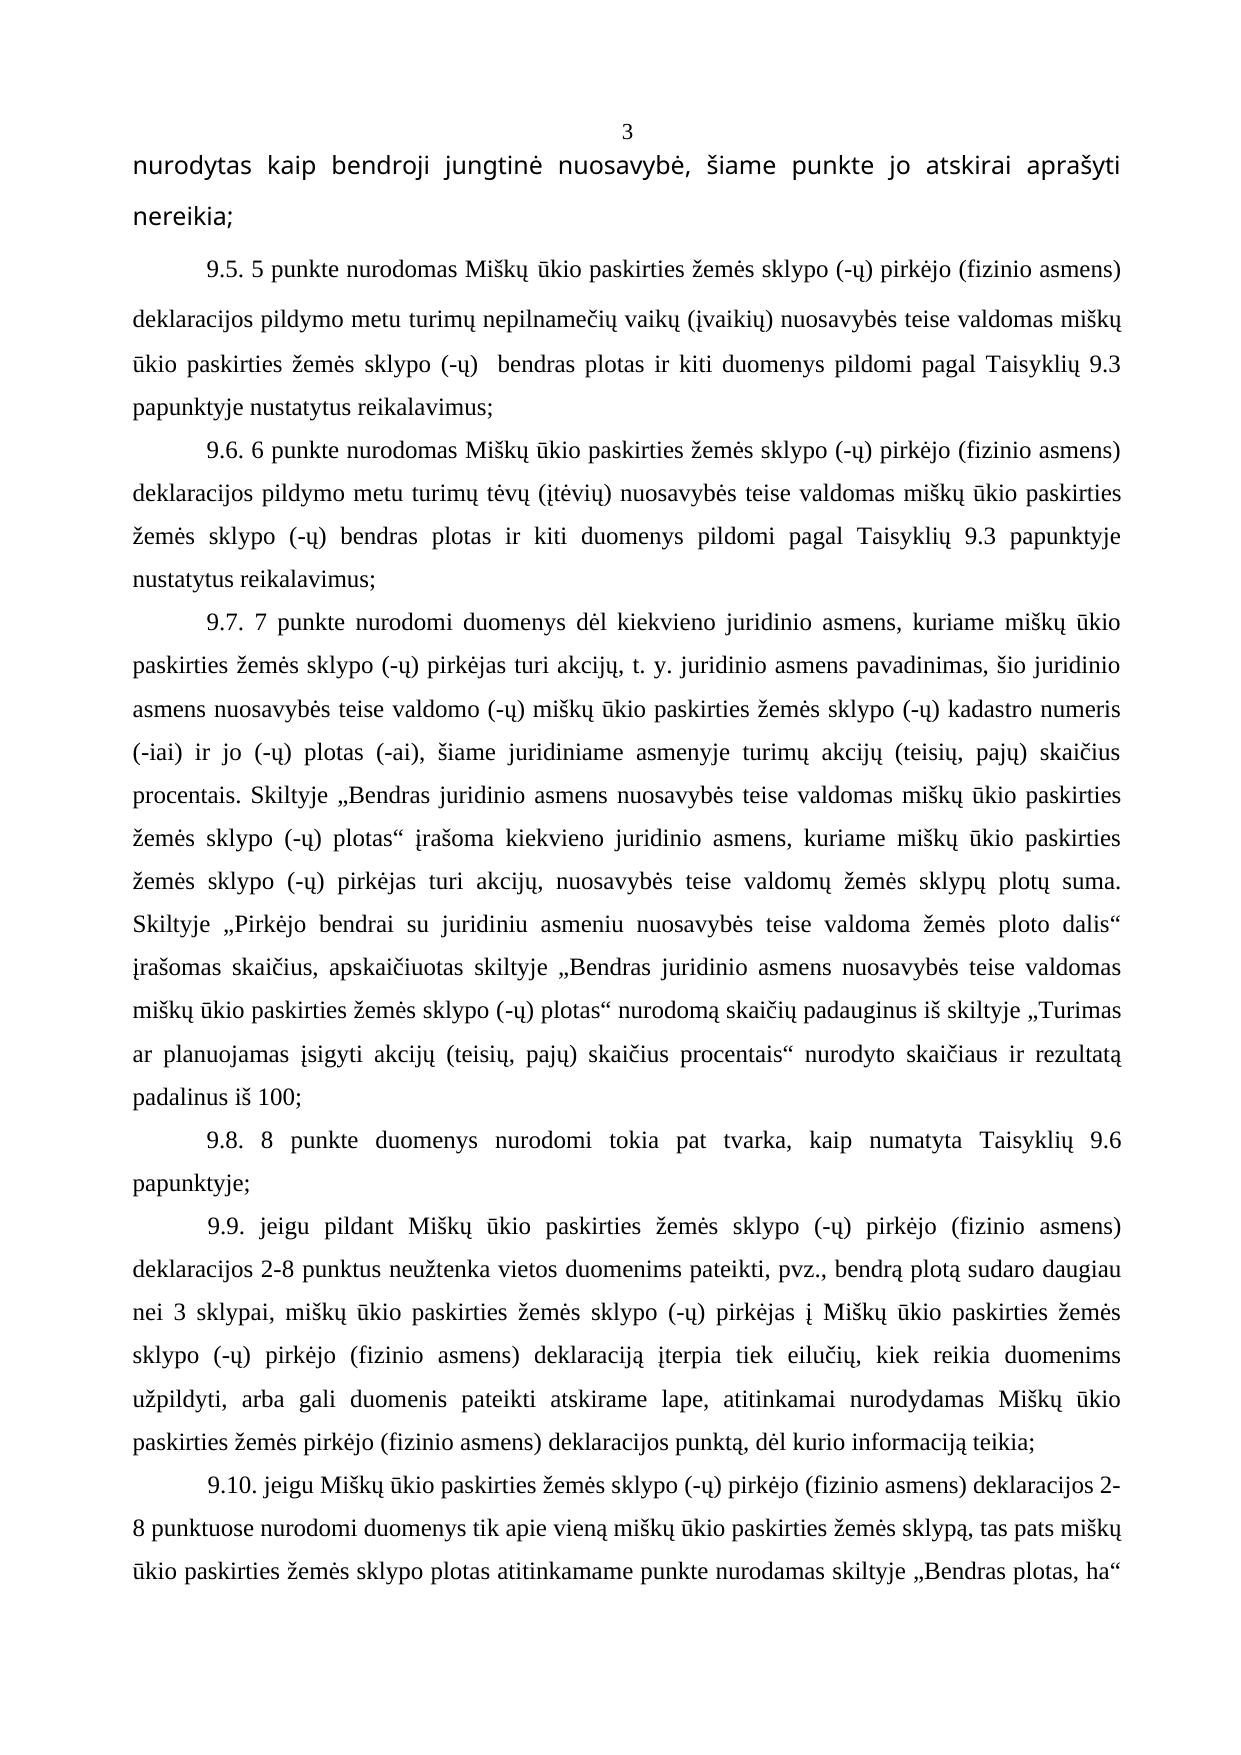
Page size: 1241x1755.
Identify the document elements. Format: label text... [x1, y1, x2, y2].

text 9.5. 5 punkte nurodomas Miškų ūkio paskirties žemės sklypo (-ų) pirkėjo (fizinio asmens) deklaracijos pildymo metu turimų nepilnamečių vaikų (įvaikių) nuosavybės teise valdomas miškų ūkio paskirties žemės sklypo (-ų) bendras plotas ir kiti duomenys pildomi pagal Taisyklių 9.3 papunktyje nustatytus reikalavimus; [132, 250, 1122, 421]
text 9.7. 7 punkte nurodomi duomenys dėl kiekvieno juridinio asmens, kuriame miškų ūkio paskirties žemės sklypo (-ų) pirkėjas turi akcijų, t. y. juridinio asmens pavadinimas, šio juridinio asmens nuosavybės teise valdomo (-ų) miškų ūkio paskirties žemės sklypo (-ų) kadastro numeris (-iai) ir jo (-ų) plotas (-ai), šiame juridiniame asmenyje turimų akcijų (teisių, pajų) skaičius procentais. Skiltyje „Bendras juridinio asmens nuosavybės teise valdomas miškų ūkio paskirties žemės sklypo (-ų) plotas“ įrašoma kiekvieno juridinio asmens, kuriame miškų ūkio paskirties žemės sklypo (-ų) pirkėjas turi akcijų, nuosavybės teise valdomų žemės sklypų plotų suma. Skiltyje „Pirkėjo bendrai su juridiniu asmeniu nuosavybės teise valdoma žemės ploto dalis“ įrašomas skaičius, apskaičiuotas skiltyje „Bendras juridinio asmens nuosavybės teise valdomas miškų ūkio paskirties žemės sklypo (‑ų) plotas“ nurodomą skaičių padauginus iš skiltyje „Turimas ar planuojamas įsigyti akcijų (teisių, pajų) skaičius procentais“ nurodyto skaičiaus ir rezultatą padalinus iš 100; [132, 607, 1122, 1111]
text 9.8. 8 punkte duomenys nurodomi tokia pat tvarka, kaip numatyta Taisyklių 9.6 papunktyje; [132, 1125, 1122, 1197]
text 9.10. jeigu Miškų ūkio paskirties žemės sklypo (-ų) pirkėjo (fizinio asmens) deklaracijos 2-8 punktuose nurodomi duomenys tik apie vieną miškų ūkio paskirties žemės sklypą, tas pats miškų ūkio paskirties žemės sklypo plotas atitinkamame punkte nurodamas skiltyje „Bendras plotas, ha“ [132, 1470, 1122, 1585]
text nurodytas kaip bendroji jungtinė nuosavybė, šiame punkte jo atskirai aprašyti nereikia; [132, 148, 1122, 233]
text 9.9. jeigu pildant Miškų ūkio paskirties žemės sklypo (-ų) pirkėjo (fizinio asmens) deklaracijos 2-8 punktus neužtenka vietos duomenims pateikti, pvz., bendrą plotą sudaro daugiau nei 3 sklypai, miškų ūkio paskirties žemės sklypo (-ų) pirkėjas į Miškų ūkio paskirties žemės sklypo (-ų) pirkėjo (fizinio asmens) deklaraciją įterpia tiek eilučių, kiek reikia duomenims užpildyti, arba gali duomenis pateikti atskirame lape, atitinkamai nurodydamas Miškų ūkio paskirties žemės pirkėjo (fizinio asmens) deklaracijos punktą, dėl kurio informaciją teikia; [132, 1211, 1122, 1456]
text 9.6. 6 punkte nurodomas Miškų ūkio paskirties žemės sklypo (-ų) pirkėjo (fizinio asmens) deklaracijos pildymo metu turimų tėvų (įtėvių) nuosavybės teise valdomas miškų ūkio paskirties žemės sklypo (-ų) bendras plotas ir kiti duomenys pildomi pagal Taisyklių 9.3 papunktyje nustatytus reikalavimus; [132, 435, 1122, 593]
